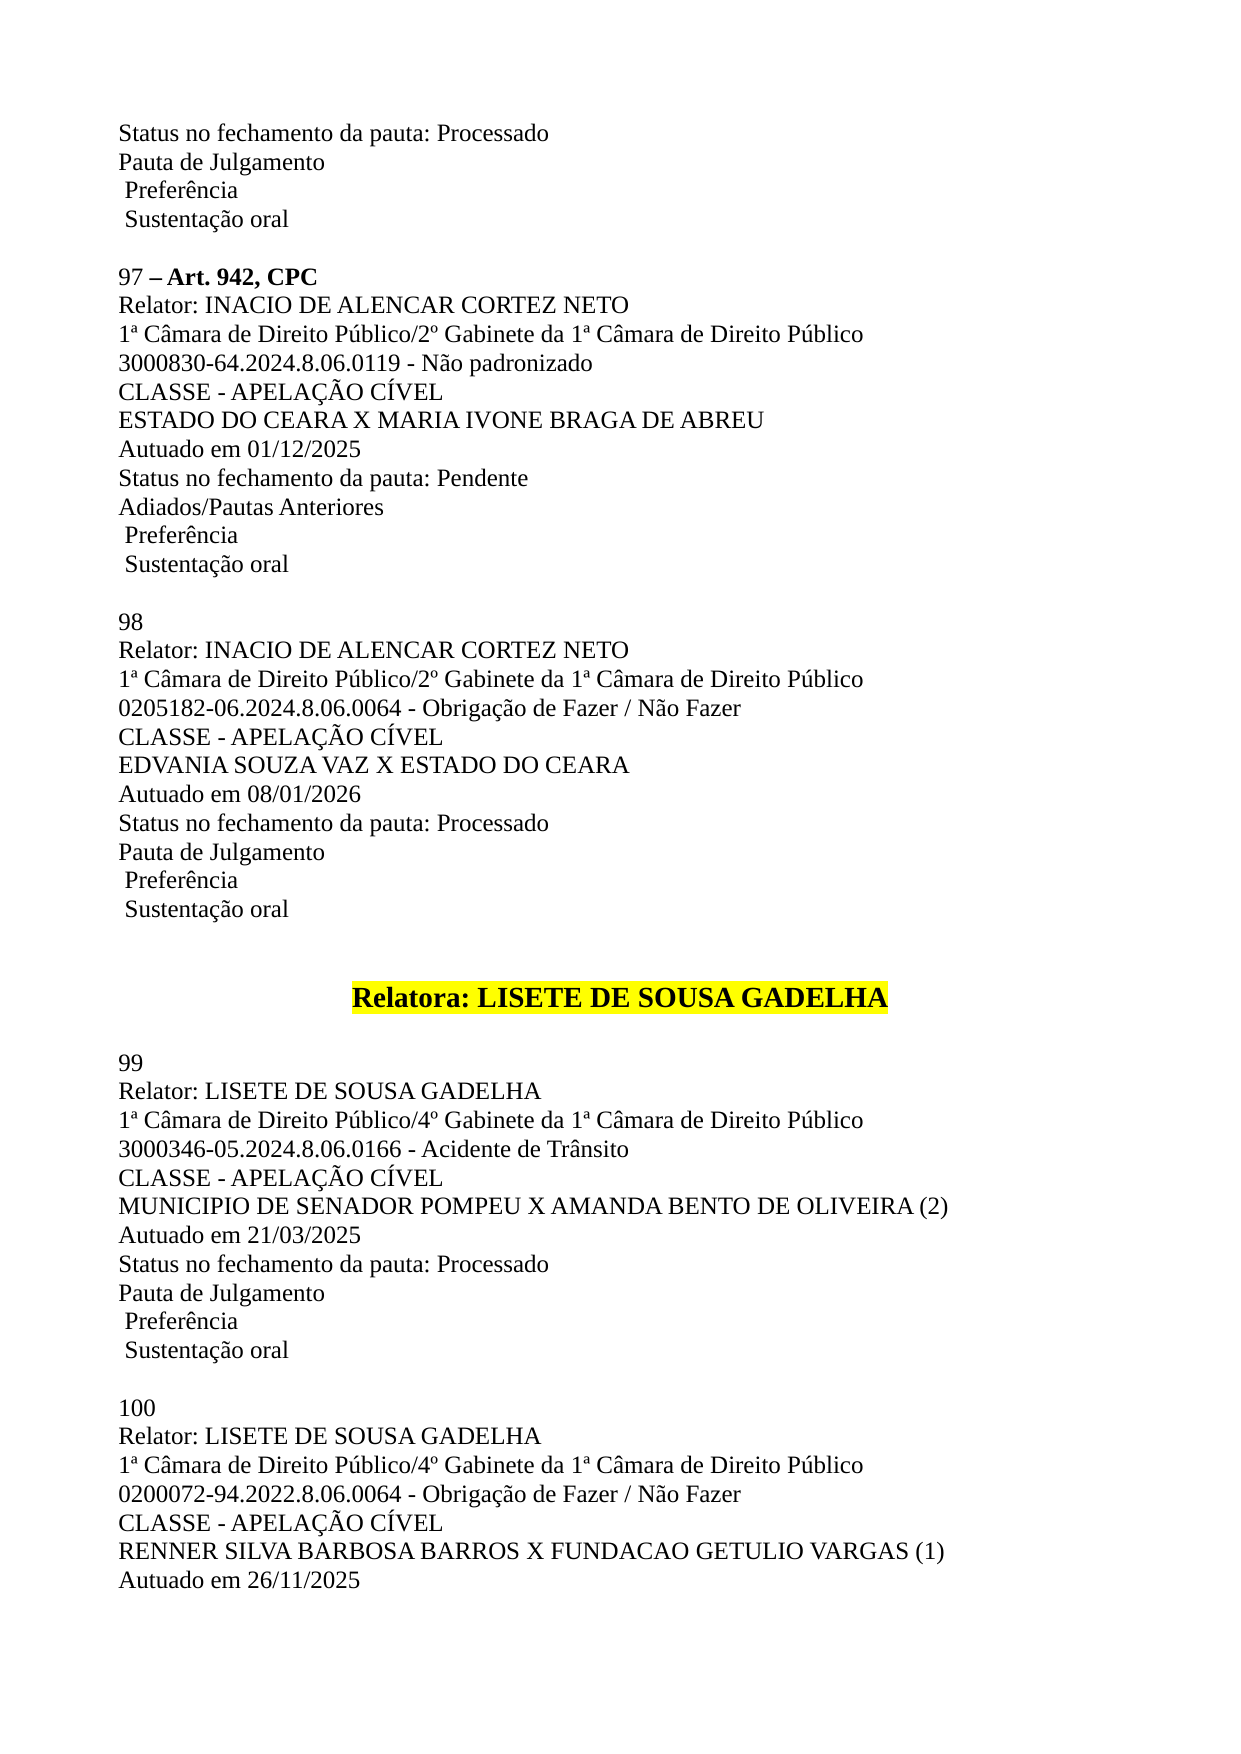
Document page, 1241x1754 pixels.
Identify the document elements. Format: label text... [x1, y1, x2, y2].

text Relatora: LISETE DE SOUSA GADELHA [118, 981, 1122, 1014]
text Status no fechamento da pauta: Processado Pauta de Julgamento Preferência Sustentação oral 97 – Art. 942, CPC Relator: INACIO DE ALENCAR CORTEZ NETO 1ª Câmara de Direito Público/2º Gabinete da 1ª Câmara de Direito Público 3000830-64.2024.8.06.0119 - Não padronizado CLASSE - APELAÇÃO CÍVEL ESTADO DO CEARA X MARIA IVONE BRAGA DE ABREU Autuado em 01/12/2025 Status no fechamento da pauta: Pendente Adiados/Pautas Anteriores Preferência Sustentação oral 98 Relator: INACIO DE ALENCAR CORTEZ NETO 1ª Câmara de Direito Público/2º Gabinete da 1ª Câmara de Direito Público 0205182-06.2024.8.06.0064 - Obrigação de Fazer / Não Fazer CLASSE - APELAÇÃO CÍVEL EDVANIA SOUZA VAZ X ESTADO DO CEARA Autuado em 08/01/2026 Status no fechamento da pauta: Processado Pauta de Julgamento Preferência Sustentação oral [118, 118, 1122, 981]
text 99 Relator: LISETE DE SOUSA GADELHA 1ª Câmara de Direito Público/4º Gabinete da 1ª Câmara de Direito Público 3000346-05.2024.8.06.0166 - Acidente de Trânsito CLASSE - APELAÇÃO CÍVEL MUNICIPIO DE SENADOR POMPEU X AMANDA BENTO DE OLIVEIRA (2) Autuado em 21/03/2025 Status no fechamento da pauta: Processado Pauta de Julgamento Preferência Sustentação oral 100 Relator: LISETE DE SOUSA GADELHA 1ª Câmara de Direito Público/4º Gabinete da 1ª Câmara de Direito Público 0200072-94.2022.8.06.0064 - Obrigação de Fazer / Não Fazer CLASSE - APELAÇÃO CÍVEL RENNER SILVA BARBOSA BARROS X FUNDACAO GETULIO VARGAS (1) Autuado em 26/11/2025 [118, 1048, 1122, 1594]
